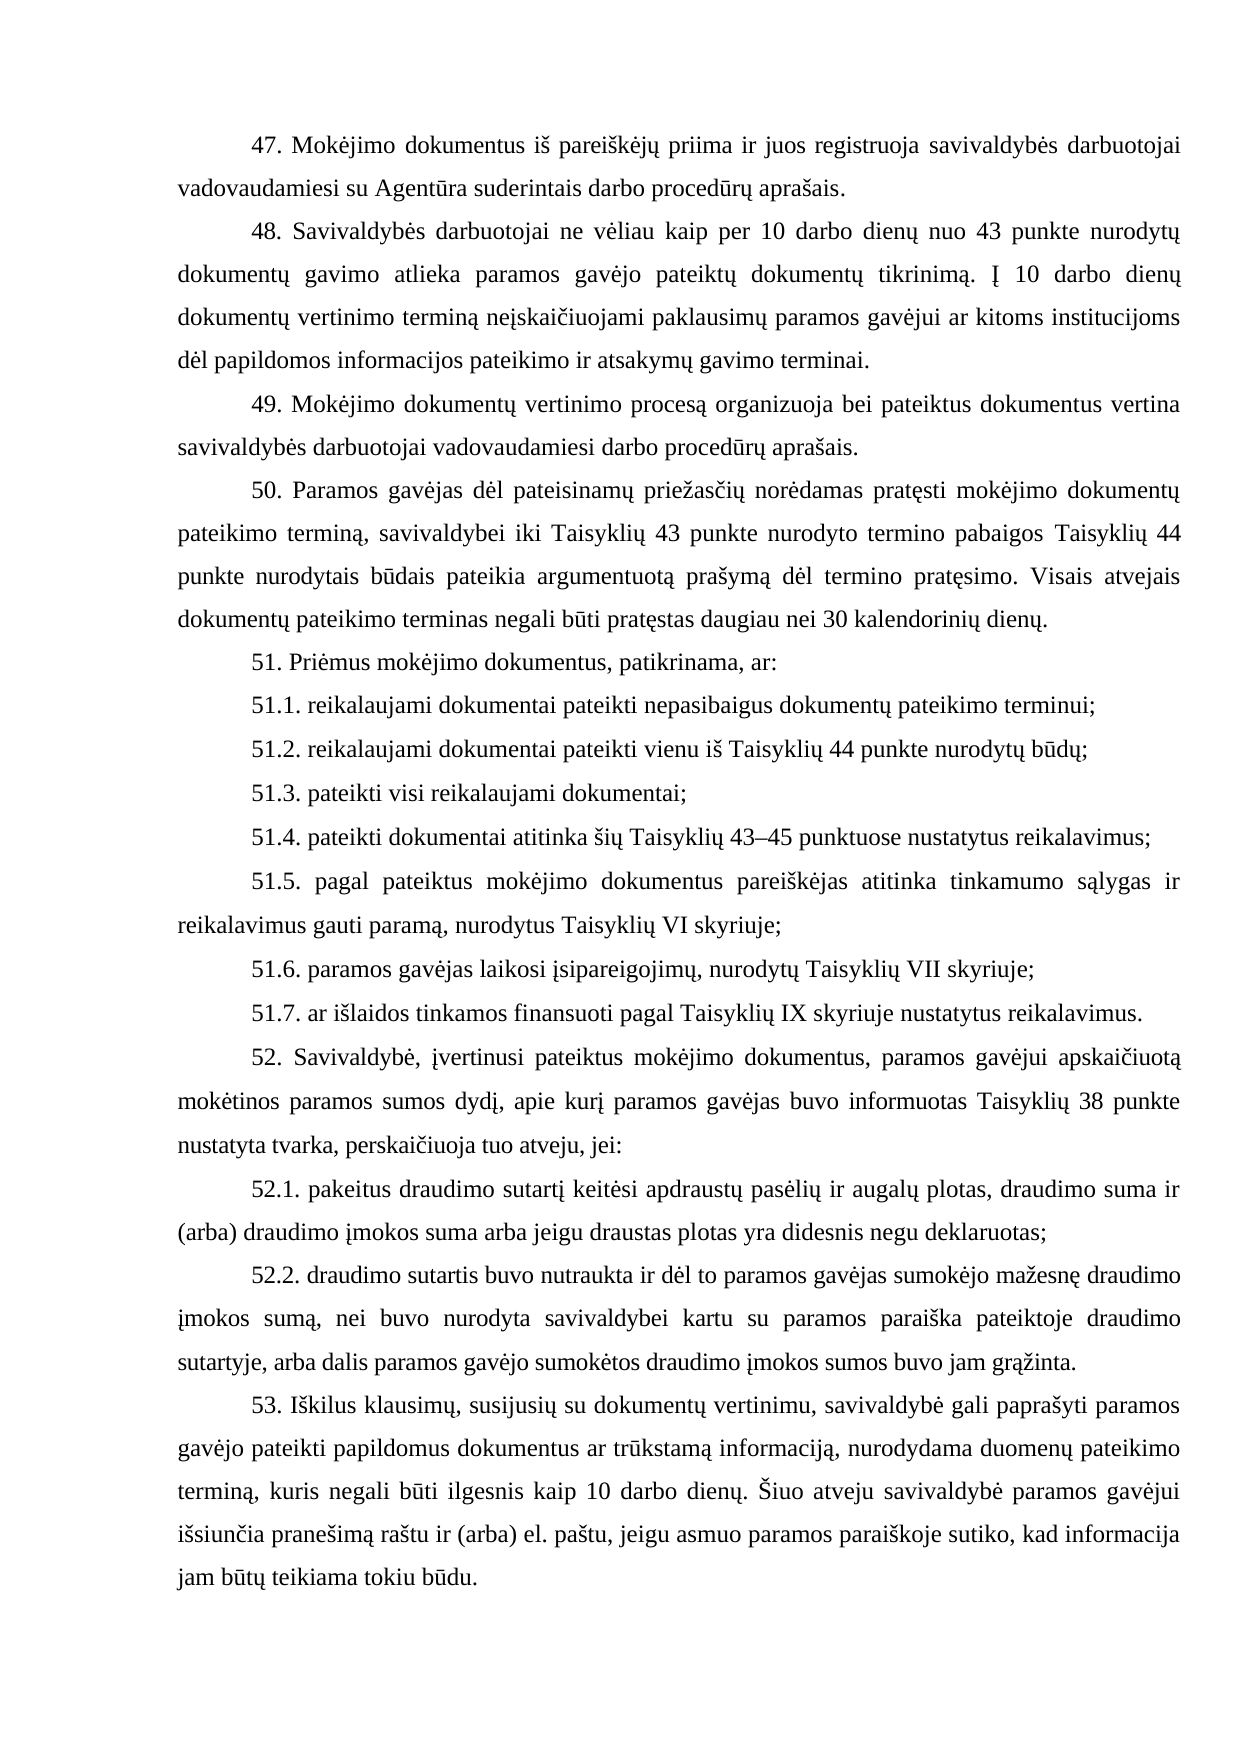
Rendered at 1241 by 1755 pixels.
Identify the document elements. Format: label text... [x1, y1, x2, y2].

text 52.1. pakeitus draudimo sutartį keitėsi apdraustų pasėlių ir augalų plotas, draudimo suma ir (arba) draudimo įmokos suma arba jeigu draustas plotas yra didesnis negu deklaruotas; [177, 1174, 1181, 1246]
text 51.1. reikalaujami dokumentai pateikti nepasibaigus dokumentų pateikimo terminui; [177, 691, 1181, 719]
text 47. Mokėjimo dokumentus iš pareiškėjų priima ir juos registruoja savivaldybės darbuotojai vadovaudamiesi su Agentūra suderintais darbo procedūrų aprašais. [177, 130, 1181, 202]
text 51.6. paramos gavėjas laikosi įsipareigojimų, nurodytų Taisyklių VII skyriuje; [177, 954, 1181, 983]
text 51. Priėmus mokėjimo dokumentus, patikrinama, ar: [177, 647, 1181, 676]
text 52. Savivaldybė, įvertinusi pateiktus mokėjimo dokumentus, paramos gavėjui apskaičiuotą mokėtinos paramos sumos dydį, apie kurį paramos gavėjas buvo informuotas Taisyklių 38 punkte nustatyta tvarka, perskaičiuoja tuo atveju, jei: [177, 1042, 1181, 1159]
text 52.2. draudimo sutartis buvo nutraukta ir dėl to paramos gavėjas sumokėjo mažesnę draudimo įmokos sumą, nei buvo nurodyta savivaldybei kartu su paramos paraiška pateiktoje draudimo sutartyje, arba dalis paramos gavėjo sumokėtos draudimo įmokos sumos buvo jam grąžinta. [177, 1260, 1181, 1375]
text 53. Iškilus klausimų, susijusių su dokumentų vertinimu, savivaldybė gali paprašyti paramos gavėjo pateikti papildomus dokumentus ar trūkstamą informaciją, nurodydama duomenų pateikimo terminą, kuris negali būti ilgesnis kaip 10 darbo dienų. Šiuo atveju savivaldybė paramos gavėjui išsiunčia pranešimą raštu ir (arba) el. paštu, jeigu asmuo paramos paraiškoje sutiko, kad informacija jam būtų teikiama tokiu būdu. [177, 1390, 1181, 1591]
text 51.3. pateikti visi reikalaujami dokumentai; [177, 778, 1181, 807]
text 51.4. pateikti dokumentai atitinka šių Taisyklių 43–45 punktuose nustatytus reikalavimus; [177, 822, 1181, 851]
text 51.7. ar išlaidos tinkamos finansuoti pagal Taisyklių IX skyriuje nustatytus reikalavimus. [177, 998, 1181, 1027]
text 51.5. pagal pateiktus mokėjimo dokumentus pareiškėjas atitinka tinkamumo sąlygas ir reikalavimus gauti paramą, nurodytus Taisyklių VI skyriuje; [177, 866, 1181, 939]
text 49. Mokėjimo dokumentų vertinimo procesą organizuoja bei pateiktus dokumentus vertina savivaldybės darbuotojai vadovaudamiesi darbo procedūrų aprašais. [177, 389, 1181, 461]
text 50. Paramos gavėjas dėl pateisinamų priežasčių norėdamas pratęsti mokėjimo dokumentų pateikimo terminą, savivaldybei iki Taisyklių 43 punkte nurodyto termino pabaigos Taisyklių 44 punkte nurodytais būdais pateikia argumentuotą prašymą dėl termino pratęsimo. Visais atvejais dokumentų pateikimo terminas negali būti pratęstas daugiau nei 30 kalendorinių dienų. [177, 475, 1181, 633]
text 48. Savivaldybės darbuotojai ne vėliau kaip per 10 darbo dienų nuo 43 punkte nurodytų dokumentų gavimo atlieka paramos gavėjo pateiktų dokumentų tikrinimą. Į 10 darbo dienų dokumentų vertinimo terminą neįskaičiuojami paklausimų paramos gavėjui ar kitoms institucijoms dėl papildomos informacijos pateikimo ir atsakymų gavimo terminai. [177, 216, 1181, 374]
text 51.2. reikalaujami dokumentai pateikti vienu iš Taisyklių 44 punkte nurodytų būdų; [177, 734, 1181, 763]
